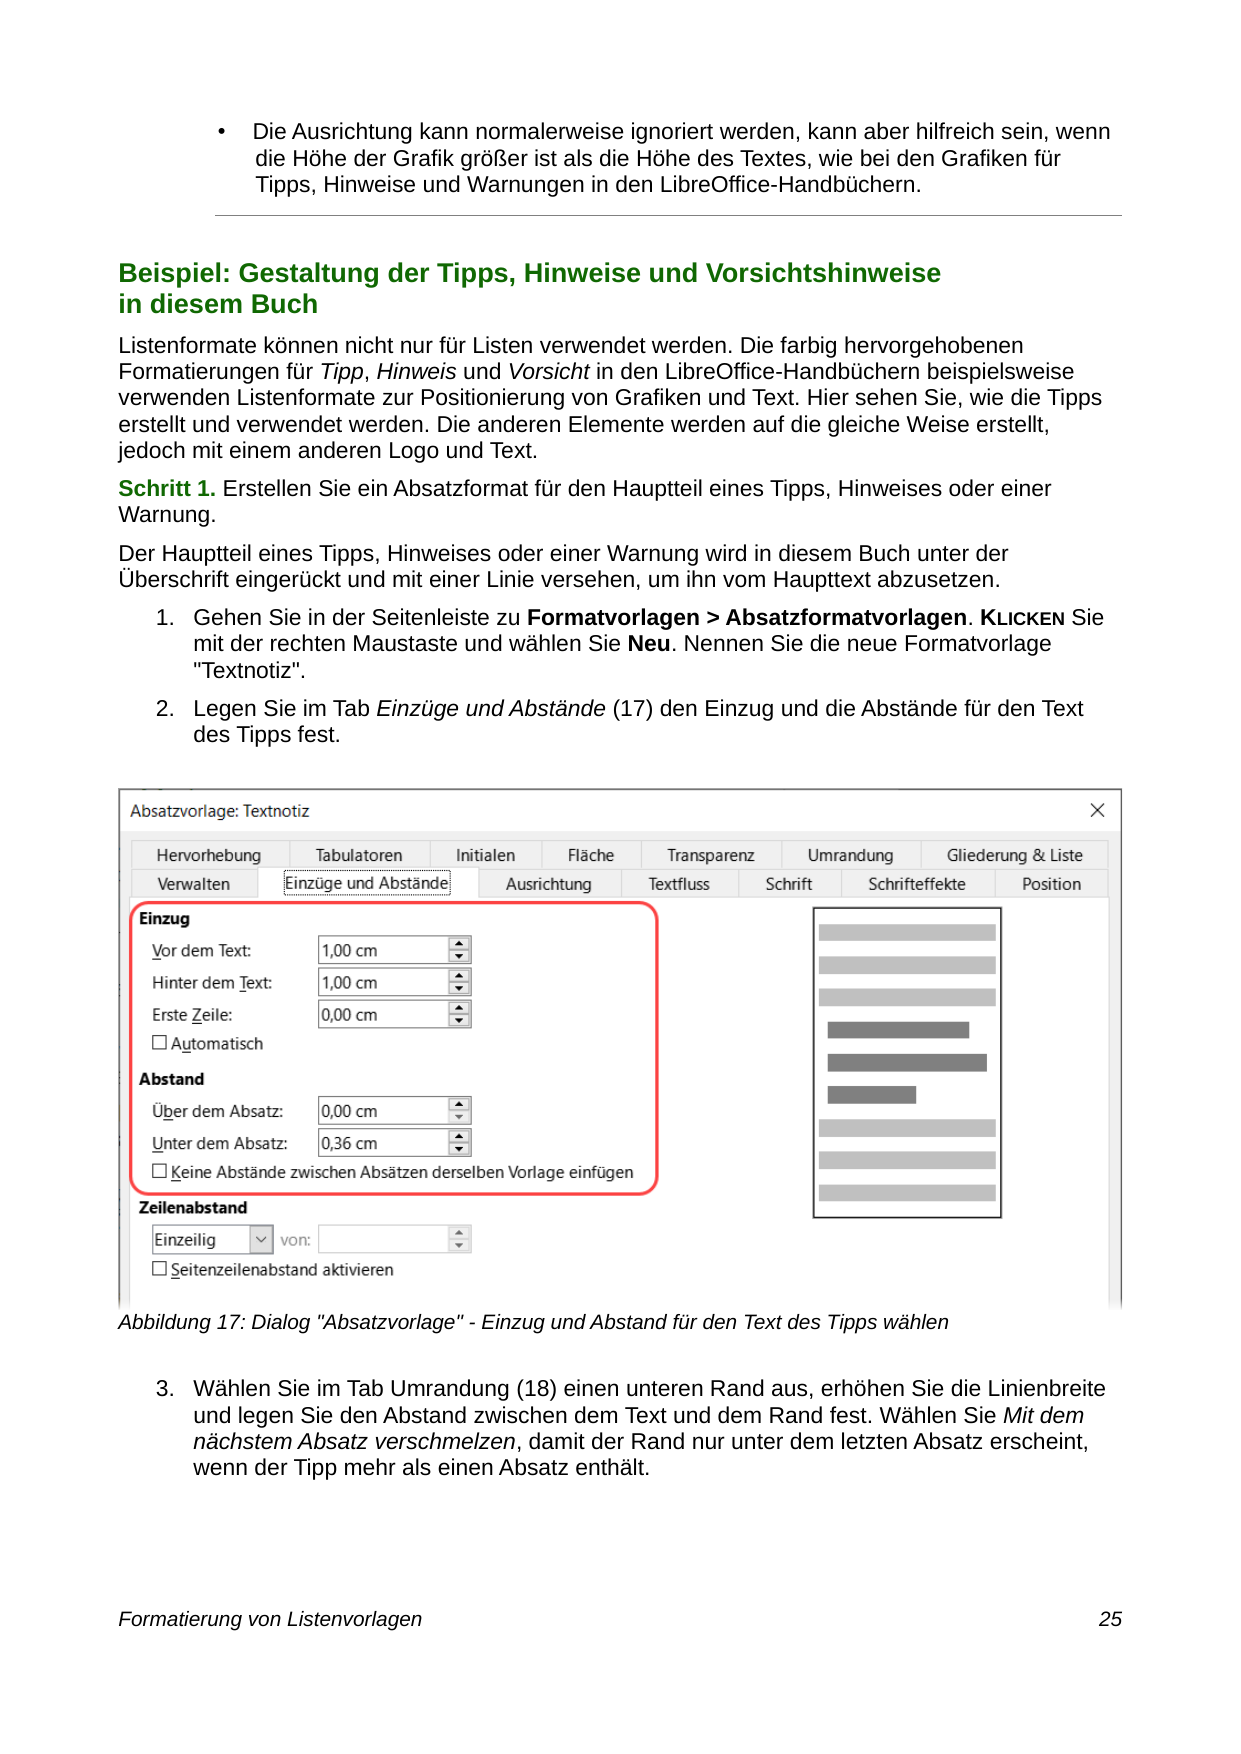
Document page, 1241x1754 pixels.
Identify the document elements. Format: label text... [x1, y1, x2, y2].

list Legen Sie im Tab Einzüge und Abstände (Abbildung 17) den Einzug und die Abstände für den Text des Tipps fest. [156, 695, 1122, 748]
picture [118, 788, 1123, 1311]
list Die Ausrichtung kann normalerweise ignoriert werden, kann aber hilfreich sein, wenn die Höhe der Grafik größer ist als die Höhe des Textes, wie bei den Grafiken für Tipps, Hinweise und Warnungen in den LibreOffice-Handbüchern. [215, 118, 1122, 215]
list Gehen Sie in der Seitenleiste zu Formatvorlagen > Absatzformatvorlagen. Klicken Sie mit der rechten Maustaste und wählen Sie Neu. Nennen Sie die neue Formatvorlage "Textnotiz". [156, 604, 1122, 683]
text Abbildung 17: Dialog "Absatzvorlage" - Einzug und Abstand für den Text des Tipps wählen [118, 1311, 1122, 1334]
subtitle Beispiel: Gestaltung der Tipps, Hinweise und Vorsichtshinweise in diesem Buch [118, 257, 1122, 320]
text Der Hauptteil eines Tipps, Hinweises oder einer Warnung wird in diesem Buch unter der Überschrift eingerückt und mit einer Linie versehen, um ihn vom Haupttext abzusetzen. [118, 539, 1122, 592]
text Listenformate können nicht nur für Listen verwendet werden. Die farbig hervorgehobenen Formatierungen für Tipp, Hinweis und Vorsicht in den LibreOffice-Handbüchern beispielsweise verwenden Listenformate zur Positionierung von Grafiken und Text. Hier sehen Sie, wie die Tipps erstellt und verwendet werden. Die anderen Elemente werden auf die gleiche Weise erstellt, jedoch mit einem anderen Logo und Text. [118, 332, 1122, 463]
list Wählen Sie im Tab Umrandung (Abbildung 18) einen unteren Rand aus, erhöhen Sie die Linienbreite und legen Sie den Abstand zwischen dem Text und dem Rand fest. Wählen Sie Mit dem nächstem Absatz verschmelzen, damit der Rand nur unter dem letzten Absatz erscheint, wenn der Tipp mehr als einen Absatz enthält. [156, 1375, 1122, 1481]
text Schritt 1. Erstellen Sie ein Absatzformat für den Hauptteil eines Tipps, Hinweises oder einer Warnung. [118, 475, 1122, 528]
